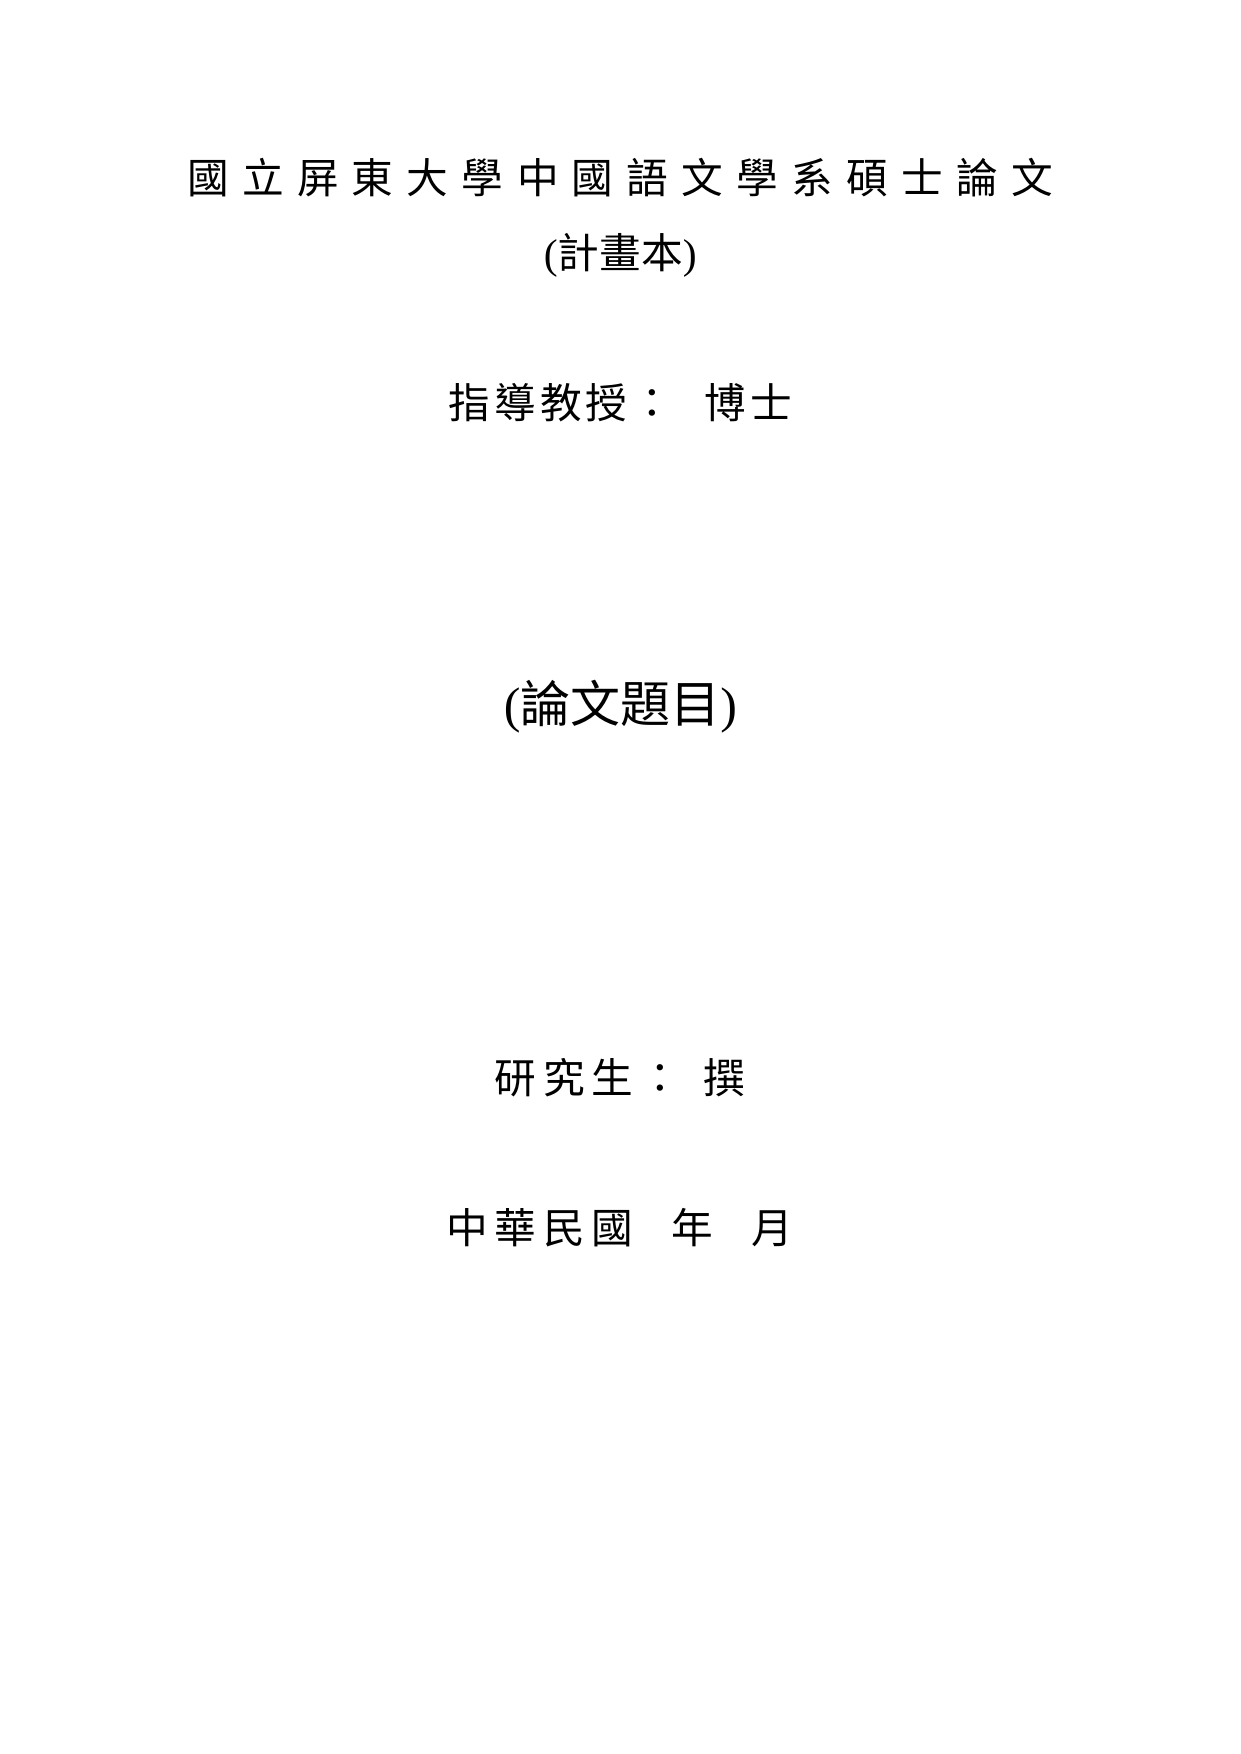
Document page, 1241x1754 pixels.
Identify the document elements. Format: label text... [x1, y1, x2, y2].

text (計畫本) [187, 213, 1053, 288]
text 研究生： 撰 [187, 1038, 1053, 1113]
text 中華民國 年 月 [187, 1188, 1053, 1263]
text (論文題目) [187, 663, 1053, 738]
text 國立屏東大學中國語文學系碩士論文 [187, 138, 1053, 213]
text 指導教授： 博士 [187, 363, 1053, 438]
